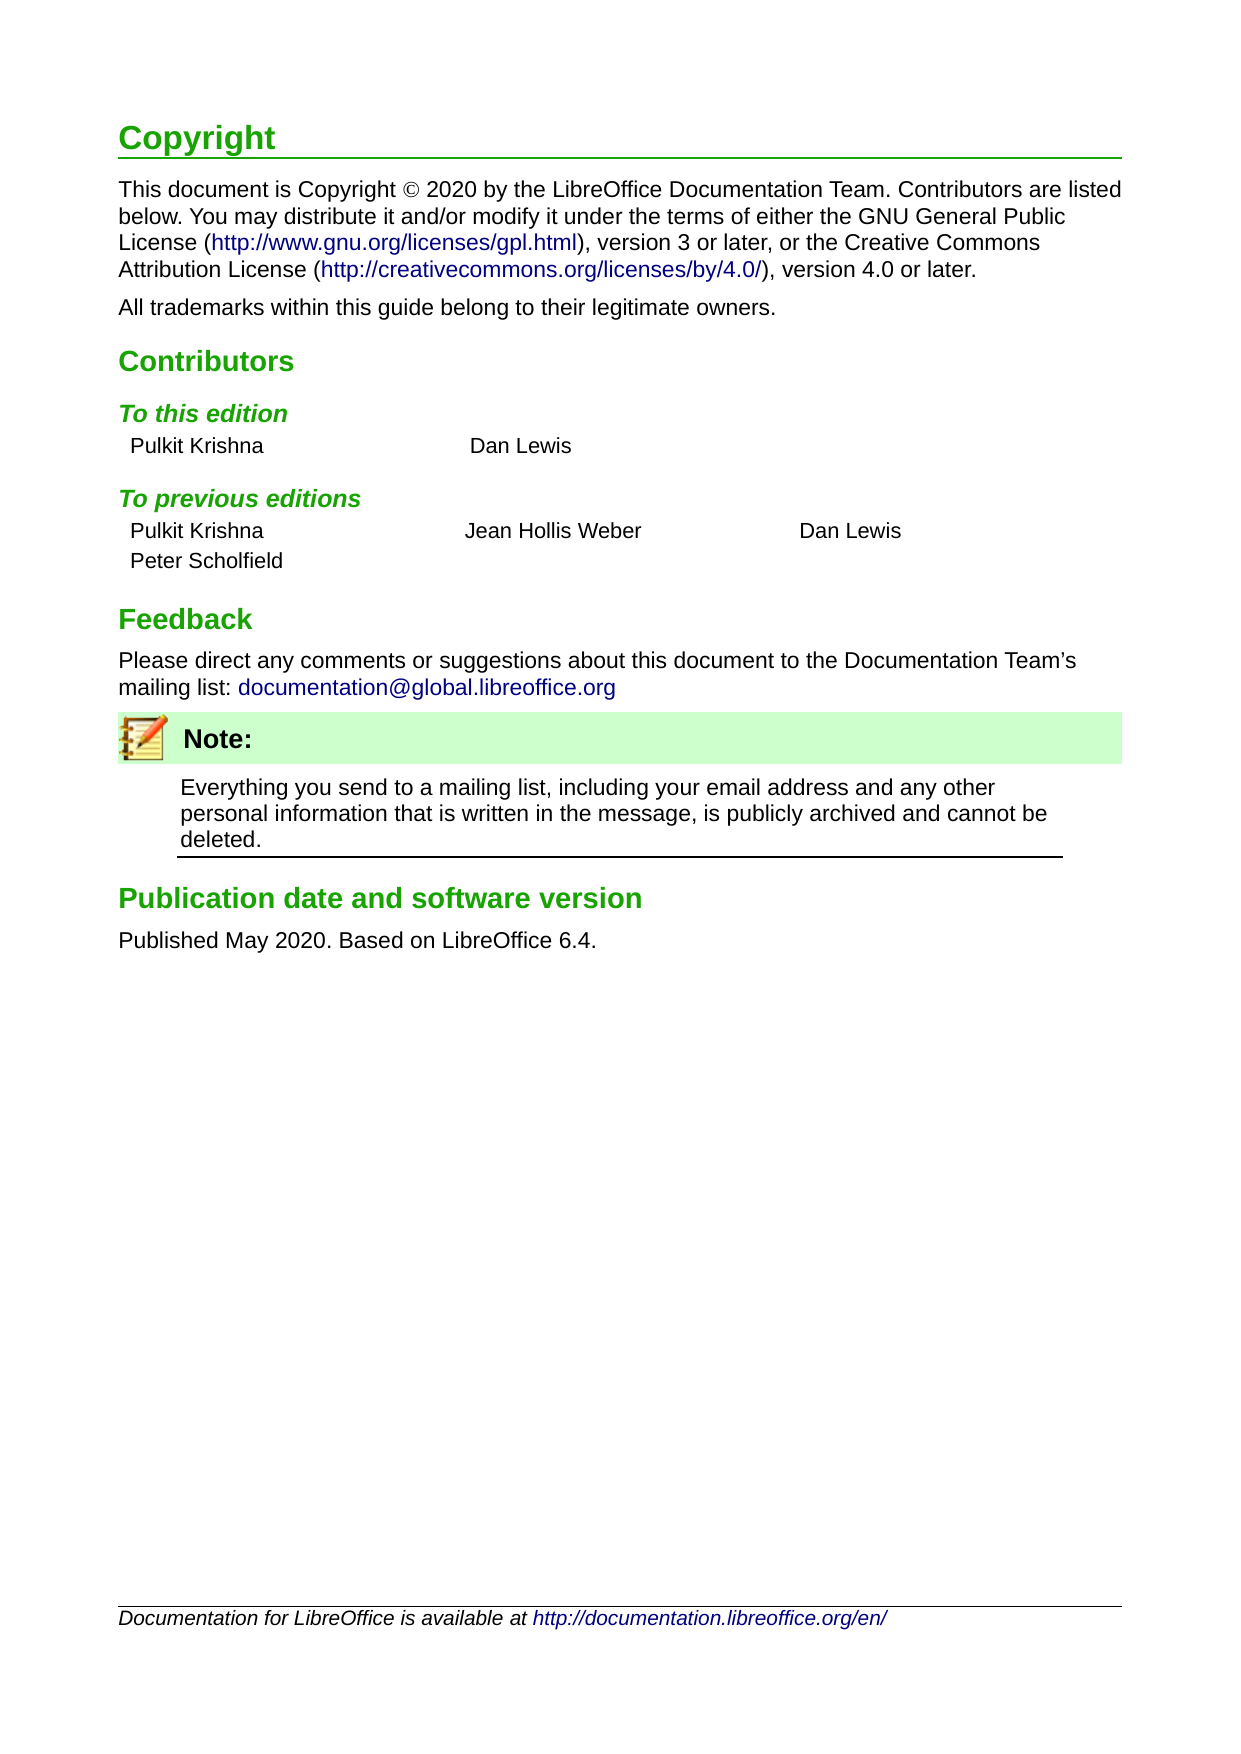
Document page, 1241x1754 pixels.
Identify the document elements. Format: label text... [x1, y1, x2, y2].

subtitle To previous editions [118, 484, 1122, 512]
subtitle Note: [118, 712, 1122, 764]
table_header Jean Hollis Weber [453, 519, 787, 548]
text All trademarks within this guide belong to their legitimate owners. [118, 294, 1122, 321]
table_cell Peter Scholfield [118, 548, 453, 578]
subtitle Feedback [118, 602, 1122, 635]
subtitle Copyright [118, 118, 1122, 157]
table_header Dan Lewis [788, 519, 1122, 548]
table_header Dan Lewis [458, 433, 789, 463]
text This document is Copyright © 2020 by the LibreOffice Documentation Team. Contributors are listed below. You may distribute it and/or modify it under the terms of either the GNU General Public License (http://www.gnu.org/licenses/gpl.html), version 3 or later, or the Creative Commons Attribution License (http://creativecommons.org/licenses/by/4.0/), version 4.0 or later. [118, 176, 1122, 282]
subtitle Publication date and software version [118, 881, 1122, 915]
text Everything you send to a mailing list, including your email address and any other personal information that is written in the message, is publicly archived and cannot be deleted. [177, 770, 1063, 856]
table_header Pulkit Krishna [118, 433, 458, 463]
table_cell [788, 548, 1122, 578]
table_header [789, 433, 1122, 463]
table_cell [453, 548, 787, 578]
picture [119, 713, 170, 764]
table_header Pulkit Krishna [118, 519, 453, 548]
subtitle Contributors [118, 344, 1122, 378]
text Published May 2020. Based on LibreOffice 6.4. [118, 927, 1122, 953]
subtitle To this edition [118, 398, 1122, 427]
text Please direct any comments or suggestions about this document to the Documentation Team’s mailing list: documentation@global.libreoffice.org [118, 647, 1122, 700]
